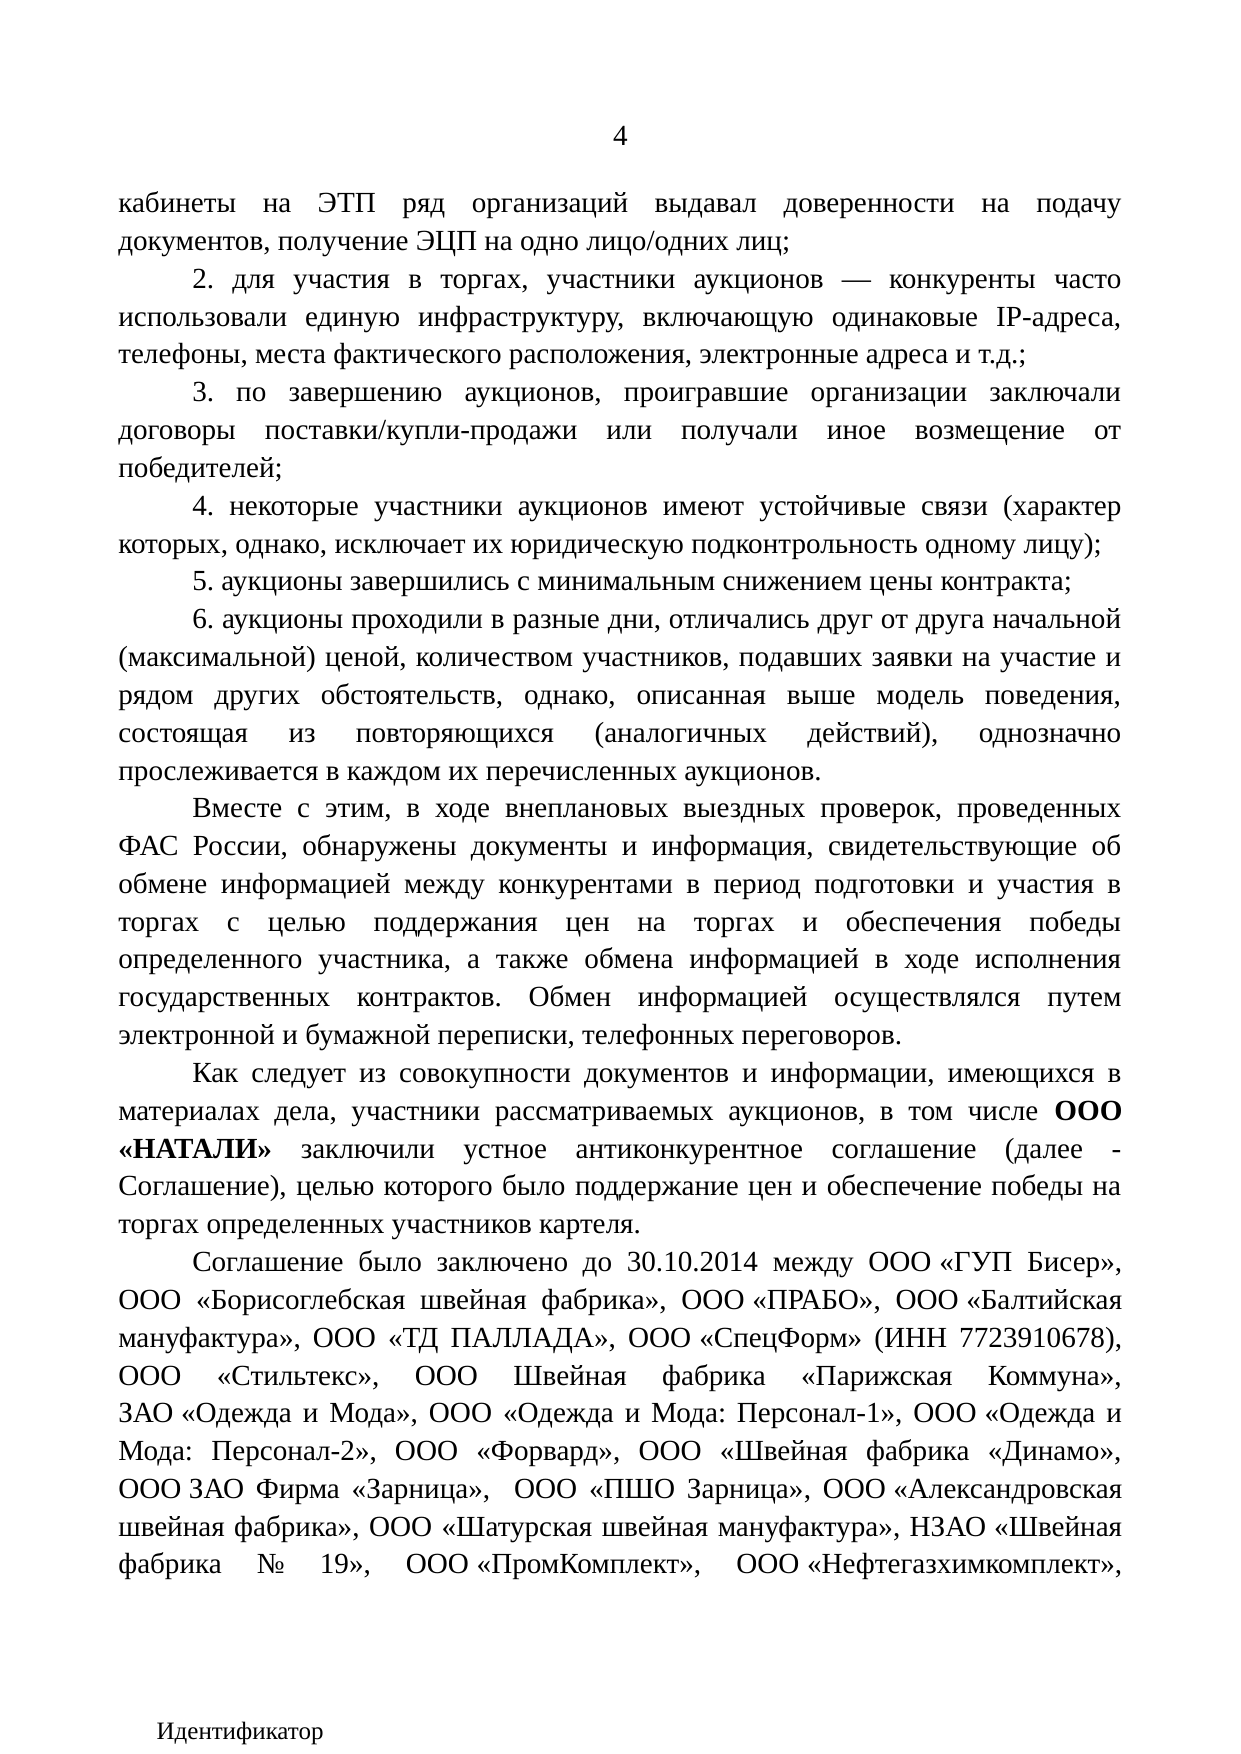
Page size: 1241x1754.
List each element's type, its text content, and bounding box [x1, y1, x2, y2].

list аукционы проходили в разные дни, отличались друг от друга начальной (максимальной) ценой, количеством участников, подавших заявки на участие и рядом других обстоятельств, однако, описанная выше модель поведения, состоящая из повторяющихся (аналогичных действий), однозначно прослеживается в каждом их перечисленных аукционов. [118, 597, 1122, 786]
text Как следует из совокупности документов и информации, имеющихся в материалах дела, участники рассматриваемых аукционов, в том числе ООО «НАТАЛИ» заключили устное антиконкурентное соглашение (далее - Соглашение), целью которого было поддержание цен и обеспечение победы на торгах определенных участников картеля. [118, 1051, 1122, 1240]
list кабинеты на ЭТП ряд организаций выдавал доверенности на подачу документов, получение ЭЦП на одно лицо/одних лиц; [118, 181, 1122, 257]
list по завершению аукционов, проигравшие организации заключали договоры поставки/купли-продажи или получали иное возмещение от победителей; [118, 370, 1122, 484]
list аукционы завершились с минимальным снижением цены контракта; [118, 559, 1122, 597]
list для участия в торгах, участники аукционов — конкуренты часто использовали единую инфраструктуру, включающую одинаковые IP-адреса, телефоны, места фактического расположения, электронные адреса и т.д.; [118, 257, 1122, 370]
text Соглашение было заключено до 30.10.2014 между ООО «ГУП Бисер», ООО «Борисоглебская швейная фабрика», ООО «ПРАБО», ООО «Балтийская мануфактура», ООО «ТД ПАЛЛАДА», ООО «СпецФорм» (ИНН 7723910678), ООО «Стильтекс», ООО Швейная фабрика «Парижская Коммуна», ЗАО «Одежда и Мода», ООО «Одежда и Мода: Персонал-1», ООО «Одежда и Мода: Персонал-2», ООО «Форвард», ООО «Швейная фабрика «Динамо», ООО ЗАО Фирма «Зарница», ООО «ПШО Зарница», ООО «Александровская швейная фабрика», ООО «Шатурская швейная мануфактура», НЗАО «Швейная фабрика № 19», ООО «ПромКомплект», ООО «Нефтегазхимкомплект», [118, 1240, 1122, 1580]
list некоторые участники аукционов имеют устойчивые связи (характер которых, однако, исключает их юридическую подконтрольность одному лицу); [118, 484, 1122, 559]
text Вместе с этим, в ходе внеплановых выездных проверок, проведенных ФАС России, обнаружены документы и информация, свидетельствующие об обмене информацией между конкурентами в период подготовки и участия в торгах с целью поддержания цен на торгах и обеспечения победы определенного участника, а также обмена информацией в ходе исполнения государственных контрактов. Обмен информацией осуществлялся путем электронной и бумажной переписки, телефонных переговоров. [118, 786, 1122, 1051]
